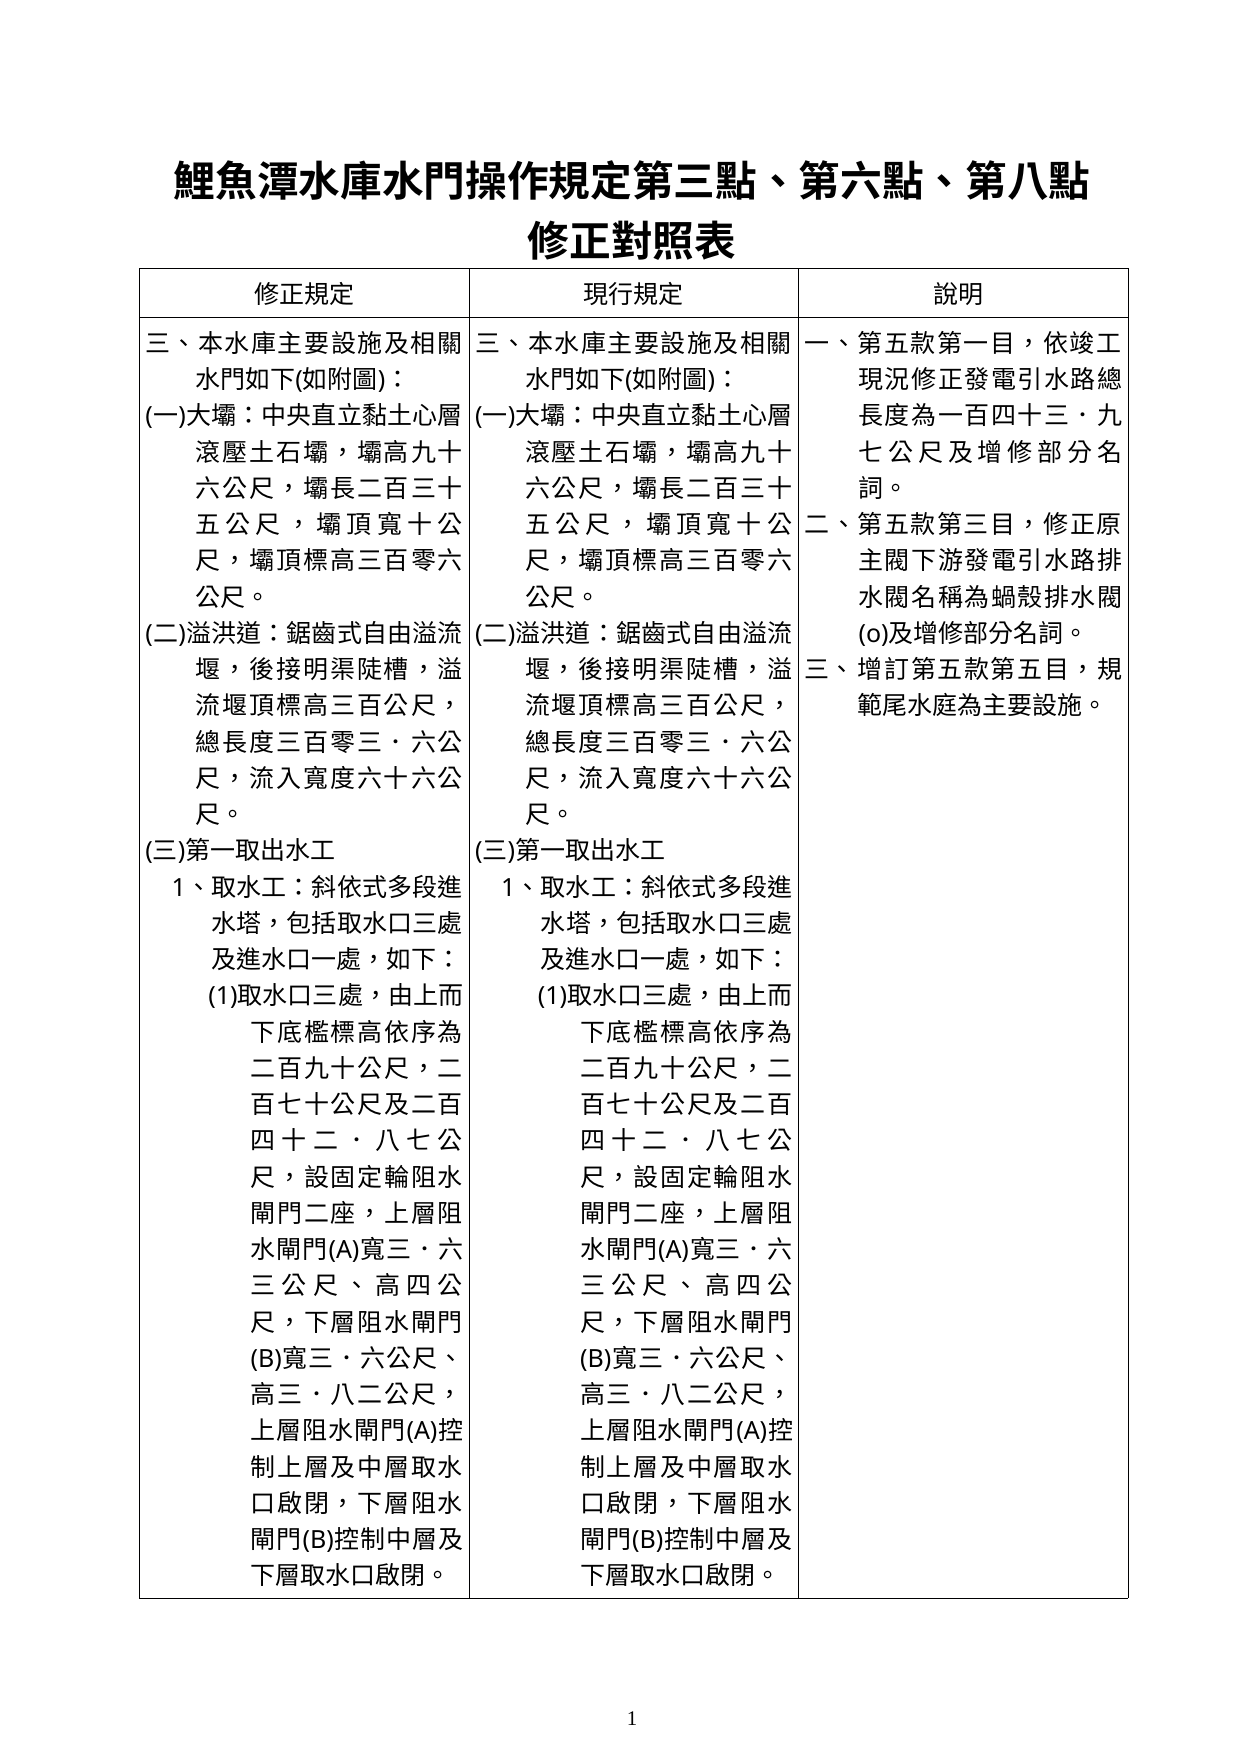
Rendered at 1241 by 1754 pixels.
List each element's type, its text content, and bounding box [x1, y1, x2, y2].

table_cell 一、第五款第一目，依竣工現況修正發電引水路總長度為一百四十三．九七公尺及增修部分名詞。 二、第五款第三目，修正原主閥下游發電引水路排水閥名稱為蝸殼排水閥(o)及增修部分名詞。 增訂第五款第五目，規範尾水庭為主要設施。 [799, 318, 1128, 1598]
table_header 現行規定 [470, 269, 798, 317]
text 鯉魚潭水庫水門操作規定第三點、第六點、第八點修正對照表 [171, 148, 1092, 268]
table_header 說明 [799, 269, 1128, 317]
table_header 修正規定 [140, 269, 469, 317]
table_cell 三、本水庫主要設施及相關水門如下(如附圖)： (一)大壩：中央直立黏土心層滾壓土石壩，壩高九十六公尺，壩長二百三十五公尺，壩頂寬十公尺，壩頂標高三百零六公尺。 (二)溢洪道：鋸齒式自由溢流堰，後接明渠陡槽，溢流堰頂標高三百公尺，總長度三百零三．六公尺，流入寬度六十六公尺。 (三)第一取出水工 1、取水工：斜依式多段進水塔，包括取水口三處及進水口一處，如下： (1)取水口三處，由上而下底檻標高依序為二百九十公尺，二百七十公尺及二百四十二．八七公尺，設固定輪阻水閘門二座，上層阻水閘門(A)寬三．六三公尺、高四公尺，下層阻水閘門(B)寬三．六公尺、高三．八二公尺，上層阻水閘門(A)控制上層及中層取水口啟閉，下層阻水閘門(B)控制中層及下層取水口啟閉。 [470, 318, 798, 1598]
table_cell 三、本水庫主要設施及相關水門如下(如附圖)： (一)大壩：中央直立黏土心層滾壓土石壩，壩高九十六公尺，壩長二百三十五公尺，壩頂寬十公尺，壩頂標高三百零六公尺。 (二)溢洪道：鋸齒式自由溢流堰，後接明渠陡槽，溢流堰頂標高三百公尺，總長度三百零三．六公尺，流入寬度六十六公尺。 (三)第一取出水工 1、取水工：斜依式多段進水塔，包括取水口三處及進水口一處，如下： (1)取水口三處，由上而下底檻標高依序為二百九十公尺，二百七十公尺及二百四十二．八七公尺，設固定輪阻水閘門二座，上層阻水閘門(A)寬三．六三公尺、高四公尺，下層阻水閘門(B)寬三．六公尺、高三．八二公尺，上層阻水閘門(A)控制上層及中層取水口啟閉，下層阻水閘門(B)控制中層及下層取水口啟閉。 [140, 318, 469, 1598]
